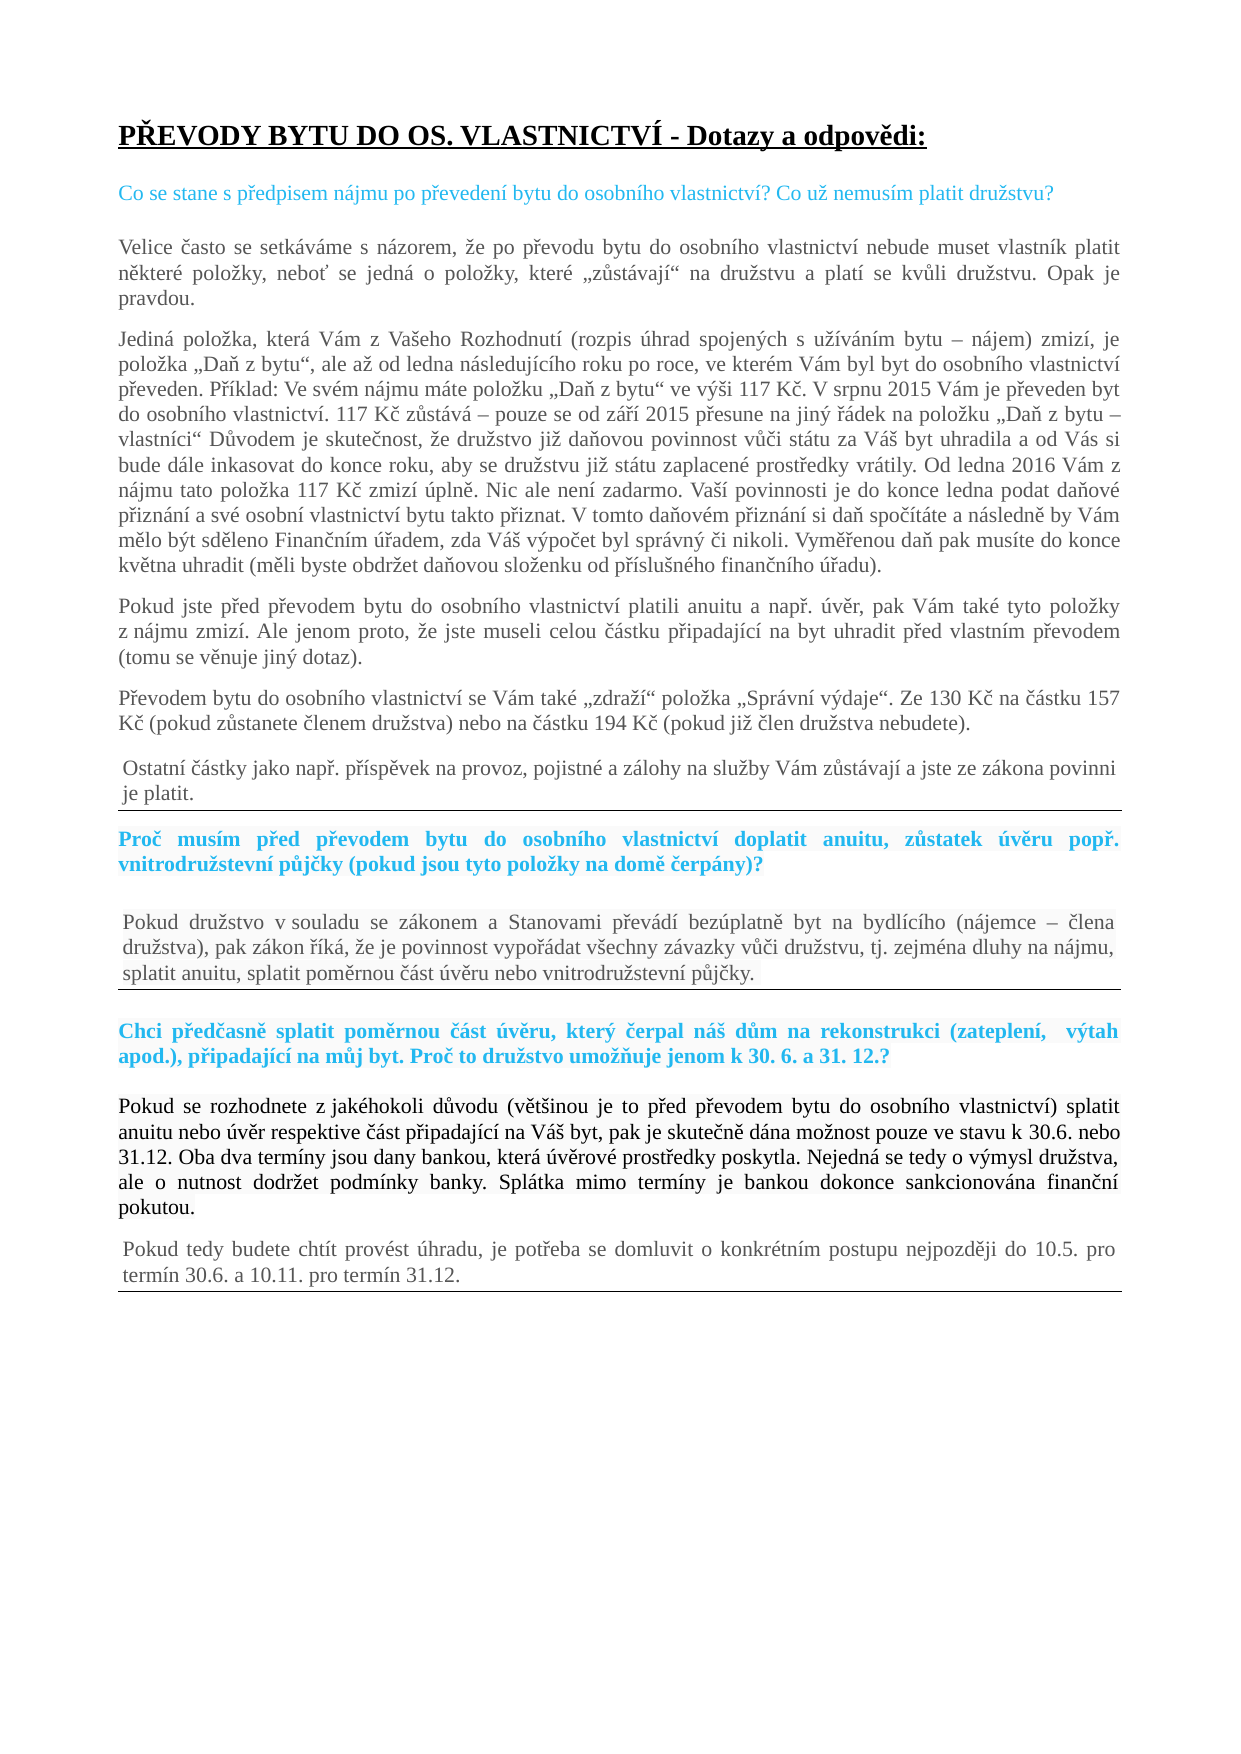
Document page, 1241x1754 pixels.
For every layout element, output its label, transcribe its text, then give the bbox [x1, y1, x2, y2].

text Proč musím před převodem bytu do osobního vlastnictví doplatit anuitu, zůstatek úvěru popř. vnitrodružstevní půjčky (pokud jsou tyto položky na domě čerpány)? [118, 826, 1121, 876]
text Velice často se setkáváme s názorem, že po převodu bytu do osobního vlastnictví nebude muset vlastník platit některé položky, neboť se jedná o položky, které „zůstávají“ na družstvu a platí se kvůli družstvu. Opak je pravdou. [118, 234, 1122, 310]
text Co se stane s předpisem nájmu po převedení bytu do osobního vlastnictví? Co už nemusím platit družstvu? [118, 180, 1121, 206]
text Jediná položka, která Vám z Vašeho Rozhodnutí (rozpis úhrad spojených s užíváním bytu – nájem) zmizí, je položka „Daň z bytu“, ale až od ledna následujícího roku po roce, ve kterém Vám byl byt do osobního vlastnictví převeden. Příklad: Ve svém nájmu máte položku „Daň z bytu“ ve výši 117 Kč. V srpnu 2015 Vám je převeden byt do osobního vlastnictví. 117 Kč zůstává – pouze se od září 2015 přesune na jiný řádek na položku „Daň z bytu – vlastníci“ Důvodem je skutečnost, že družstvo již daňovou povinnost vůči státu za Váš byt uhradila a od Vás si bude dále inkasovat do konce roku, aby se družstvu již státu zaplacené prostředky vrátily. Od ledna 2016 Vám z nájmu tato položka 117 Kč zmizí úplně. Nic ale není zadarmo. Vaší povinnosti je do konce ledna podat daňové přiznání a své osobní vlastnictví bytu takto přiznat. V tomto daňovém přiznání si daň spočítáte a následně by Vám mělo být sděleno Finančním úřadem, zda Váš výpočet byl správný či nikoli. Vyměřenou daň pak musíte do konce května uhradit (měli byste obdržet daňovou složenku od příslušného finančního úřadu). [118, 326, 1122, 578]
text Pokud tedy budete chtít provést úhradu, je potřeba se domluvit o konkrétním postupu nejpozději do 10.5. pro termín 30.6. a 10.11. pro termín 31.12. [118, 1232, 1122, 1291]
text Převodem bytu do osobního vlastnictví se Vám také „zdraží“ položka „Správní výdaje“. Ze 130 Kč na částku 157 Kč (pokud zůstanete členem družstva) nebo na částku 194 Kč (pokud již člen družstva nebudete). [118, 684, 1122, 735]
text Pokud jste před převodem bytu do osobního vlastnictví platili anuitu a např. úvěr, pak Vám také tyto položky z nájmu zmizí. Ale jenom proto, že jste museli celou částku připadající na byt uhradit před vlastním převodem (tomu se věnuje jiný dotaz). [118, 593, 1122, 669]
text Ostatní částky jako např. příspěvek na provoz, pojistné a zálohy na služby Vám zůstávají a jste ze zákona povinni je platit. [118, 751, 1122, 810]
text Chci předčasně splatit poměrnou část úvěru, který čerpal náš dům na rekonstrukci (zateplení, výtah apod.), připadající na můj byt. Proč to družstvo umožňuje jenom k 30. 6. a 31. 12.? [118, 1018, 1121, 1068]
text Pokud se rozhodnete z jakéhokoli důvodu (většinou je to před převodem bytu do osobního vlastnictví) splatit anuitu nebo úvěr respektive část připadající na Váš byt, pak je skutečně dána možnost pouze ve stavu k 30.6. nebo 31.12. Oba dva termíny jsou dany bankou, která úvěrové prostředky poskytla. Nejedná se tedy o výmysl družstva, ale o nutnost dodržet podmínky banky. Splátka mimo termíny je bankou dokonce sankcionována finanční pokutou. [118, 1093, 1121, 1219]
text Pokud družstvo v souladu se zákonem a Stanovami převádí bezúplatně byt na bydlícího (nájemce – člena družstva), pak zákon říká, že je povinnost vypořádat všechny závazky vůči družstvu, tj. zejména dluhy na nájmu, splatit anuitu, splatit poměrnou část úvěru nebo vnitrodružstevní půjčky. [118, 905, 1121, 989]
text PŘEVODY BYTU DO OS. VLASTNICTVÍ - Dotazy a odpovědi: [118, 118, 1122, 152]
